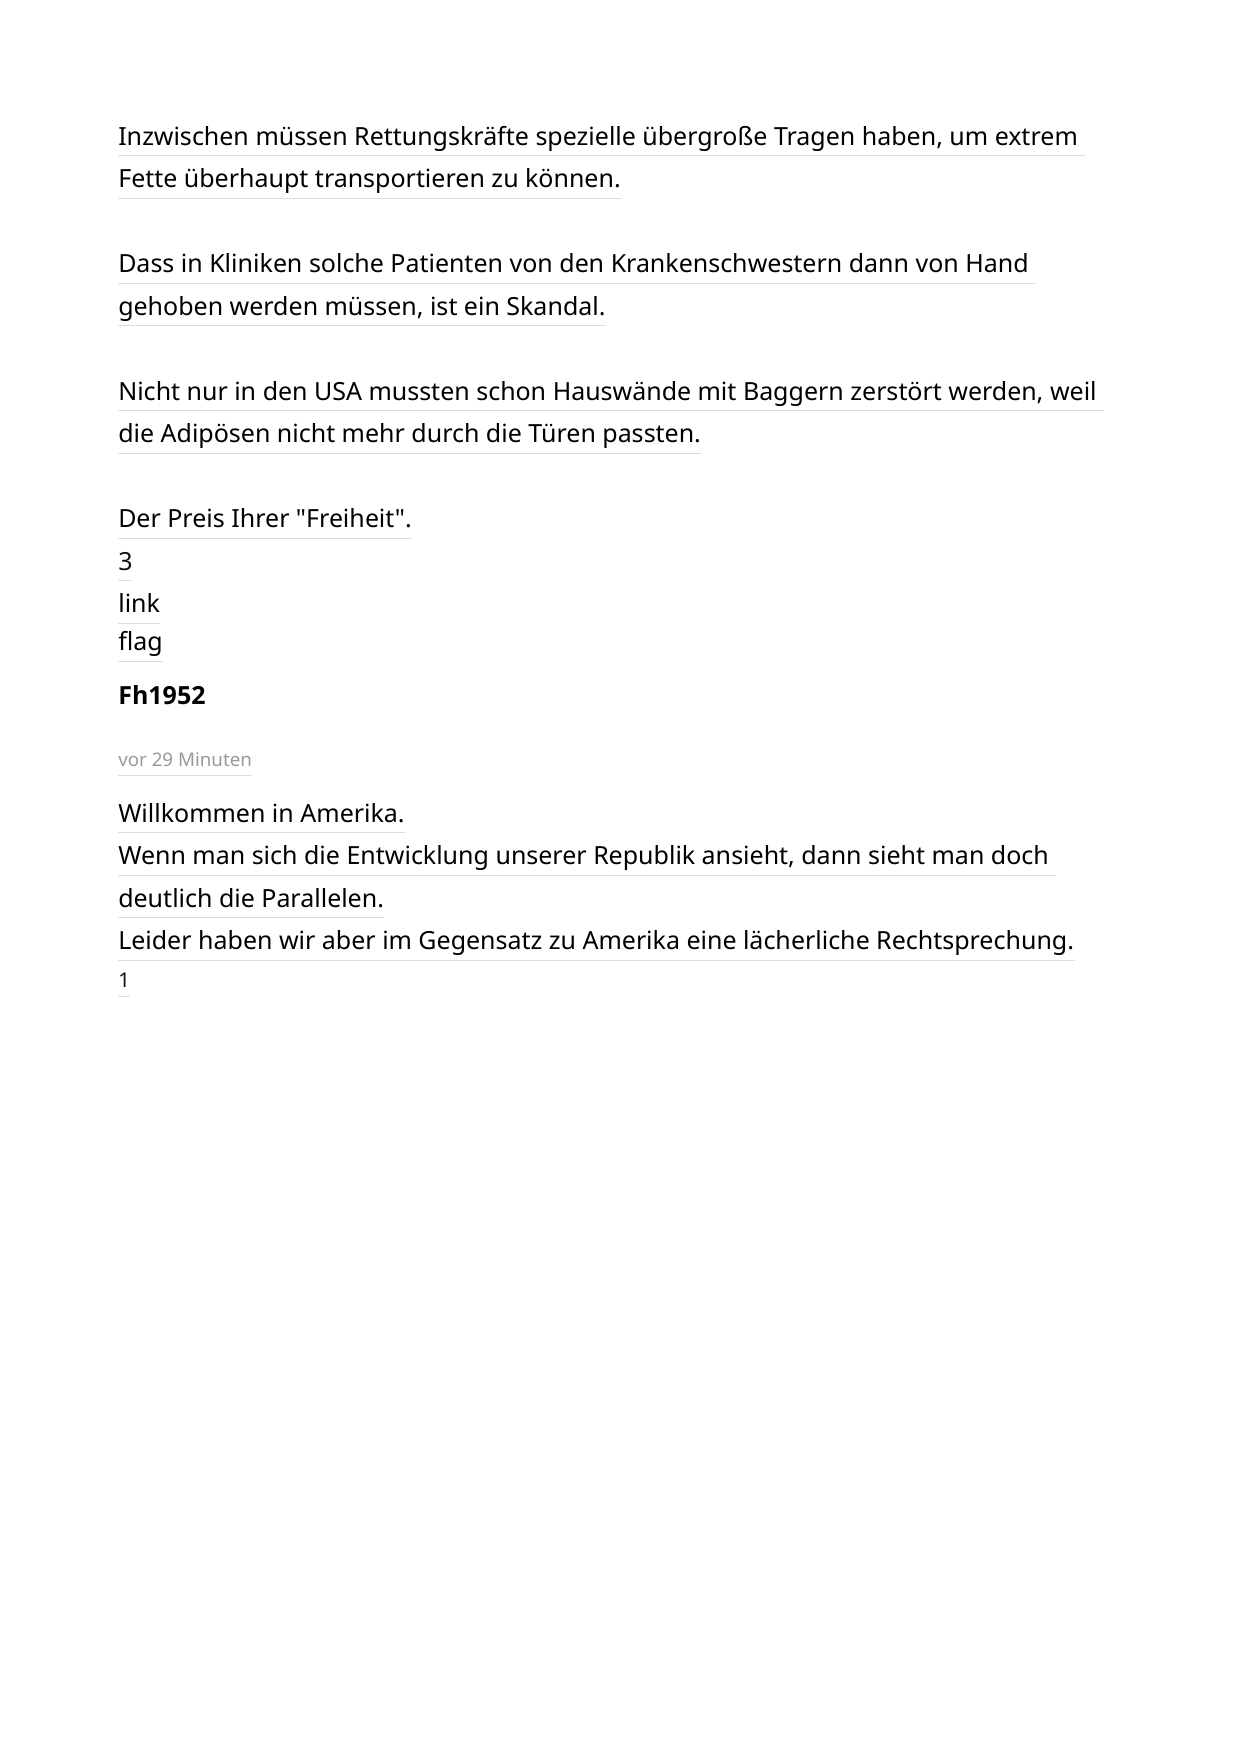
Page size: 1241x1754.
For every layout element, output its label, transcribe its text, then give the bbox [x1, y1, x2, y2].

text vor 29 Minuten [118, 747, 1117, 776]
text Inzwischen müssen Rettungskräfte spezielle übergroße Tragen haben, um extrem Fette überhaupt transportieren zu können. Dass in Kliniken solche Patienten von den Krankenschwestern dann von Hand gehoben werden müssen, ist ein Skandal. Nicht nur in den USA mussten schon Hauswände mit Baggern zerstört werden, weil die Adipösen nicht mehr durch die Türen passten. Der Preis Ihrer "Freiheit". [118, 118, 1122, 539]
text 3 [118, 543, 1122, 581]
text 1 [118, 965, 1122, 997]
text flag [118, 624, 1122, 662]
text Fh1952 [118, 677, 1122, 711]
text link [118, 586, 1122, 624]
text Willkommen in Amerika. Wenn man sich die Entwicklung unserer Republik ansieht, dann sieht man doch deutlich die Parallelen. Leider haben wir aber im Gegensatz zu Amerika eine lächerliche Rechtsprechung. [118, 795, 1122, 961]
